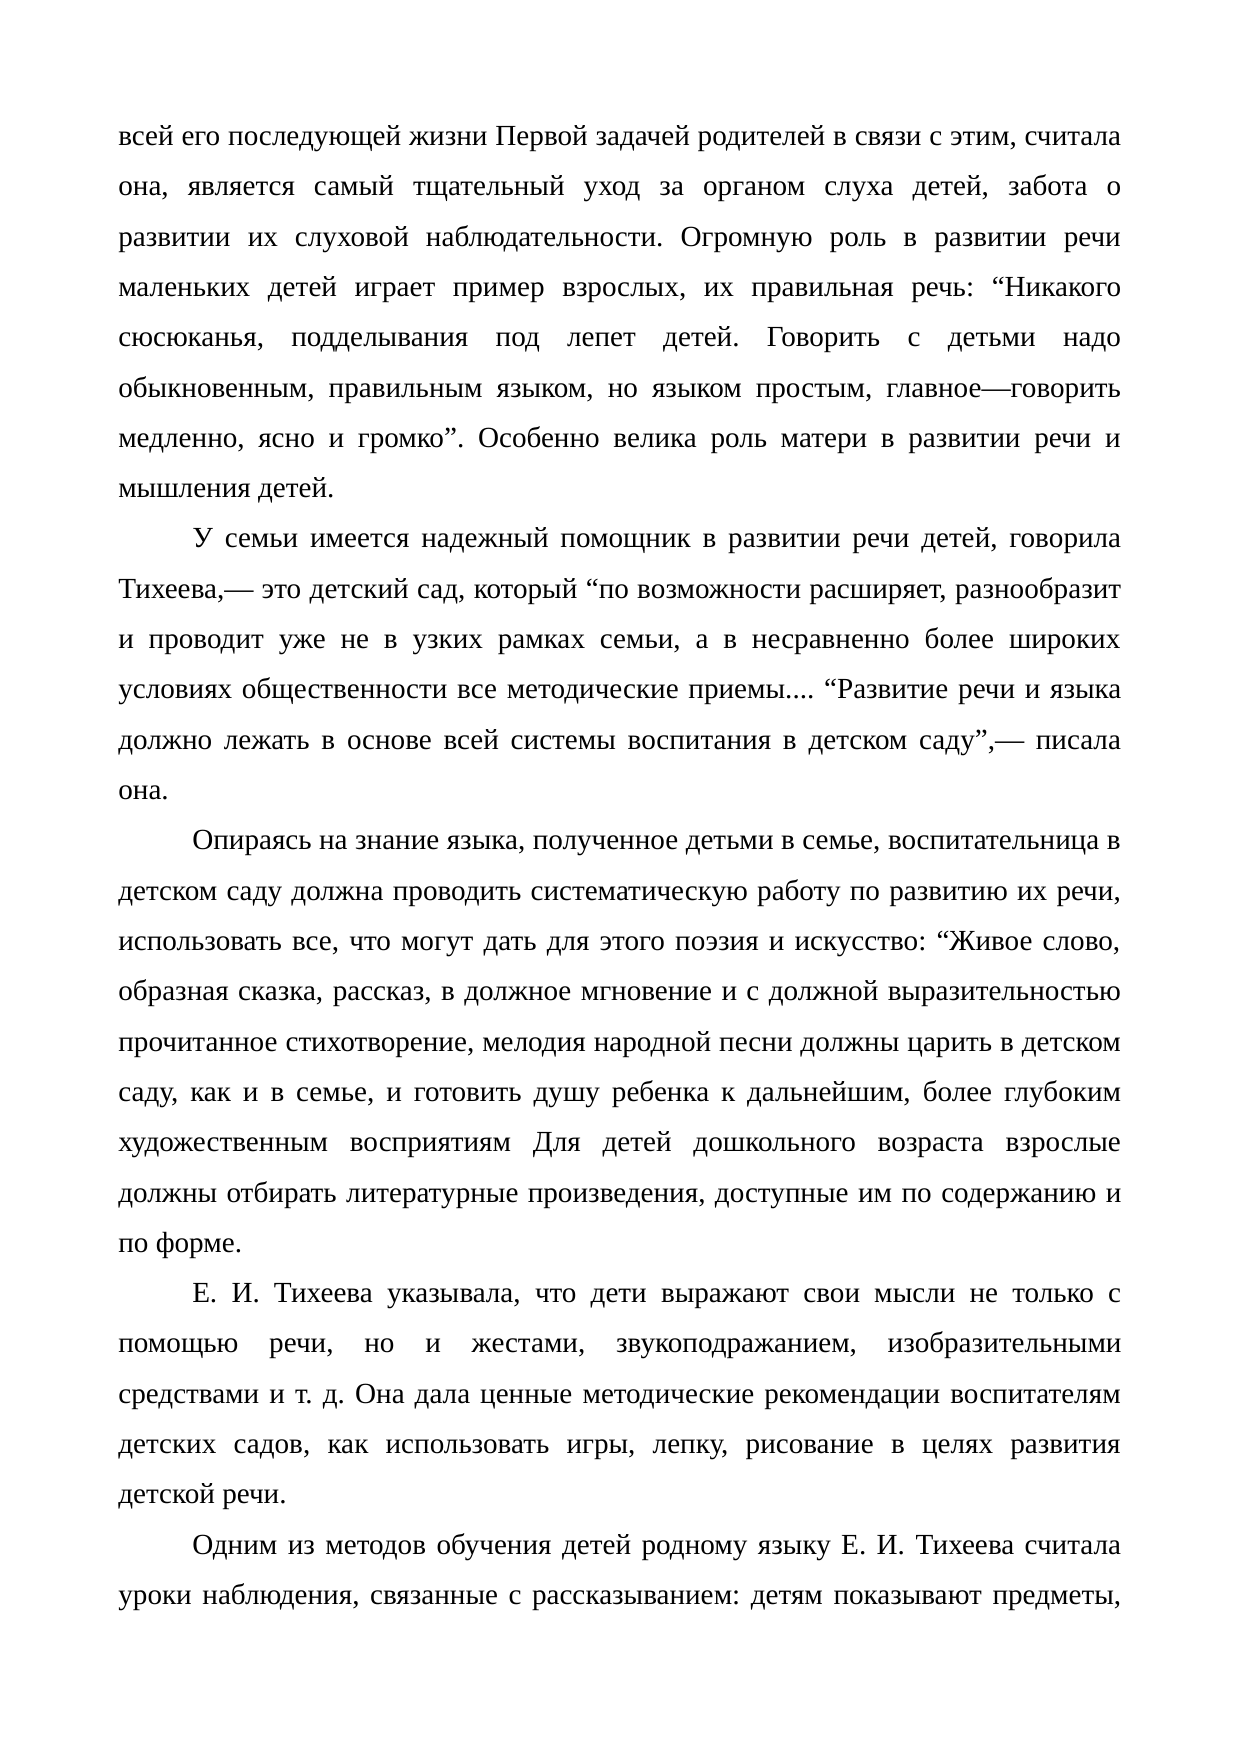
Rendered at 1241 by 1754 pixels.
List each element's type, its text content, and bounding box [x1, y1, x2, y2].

text Е. И. Тихеева указывала, что дети выражают свои мысли не только с помощью речи, но и жестами, звукоподражанием, изобразительными средствами и т. д. Она дала ценные методические рекомендации воспитателям детских садов, как использовать игры, лепку, рисование в целях развития детской речи. [118, 1275, 1122, 1510]
text Одним из методов обучения детей родному языку Е. И. Тихеева считала уроки наблюдения, связанные с рассказыванием: детям показывают предметы, [118, 1527, 1122, 1611]
text всей его последующей жизни Первой задачей родителей в связи с этим, считала она, является самый тщательный уход за органом слуха детей, забота о развитии их слуховой наблюдательности. Огромную роль в развитии речи маленьких детей играет пример взрослых, их правильная речь: “Никакого сюсюканья, подделывания под лепет детей. Говорить с детьми надо обыкновенным, правильным языком, но языком простым, главное—говорить медленно, ясно и громко”. Особенно велика роль матери в развитии речи и мышления детей. [118, 118, 1122, 504]
text Опираясь на знание языка, полученное детьми в семье, воспитательница в детском саду должна проводить систематическую работу по развитию их речи, использовать все, что могут дать для этого поэзия и искусство: “Живое слово, образная сказка, рассказ, в должное мгновение и с должной выразительностью прочитанное стихотворение, мелодия народной песни должны царить в детском саду, как и в семье, и готовить душу ребенка к дальнейшим, более глубоким художественным восприятиям Для детей дошкольного возраста взрослые должны отбирать литературные произведения, доступные им по содержанию и по форме. [118, 822, 1122, 1258]
text У семьи имеется надежный помощник в развитии речи детей, говорила Тихеева,— это детский сад, который “по возможности расширяет, разнообразит и проводит уже не в узких рамках семьи, а в несравненно более широких условиях общественности все методические приемы.... “Развитие речи и языка должно лежать в основе всей системы воспитания в детском саду”,— писала она. [118, 521, 1122, 806]
